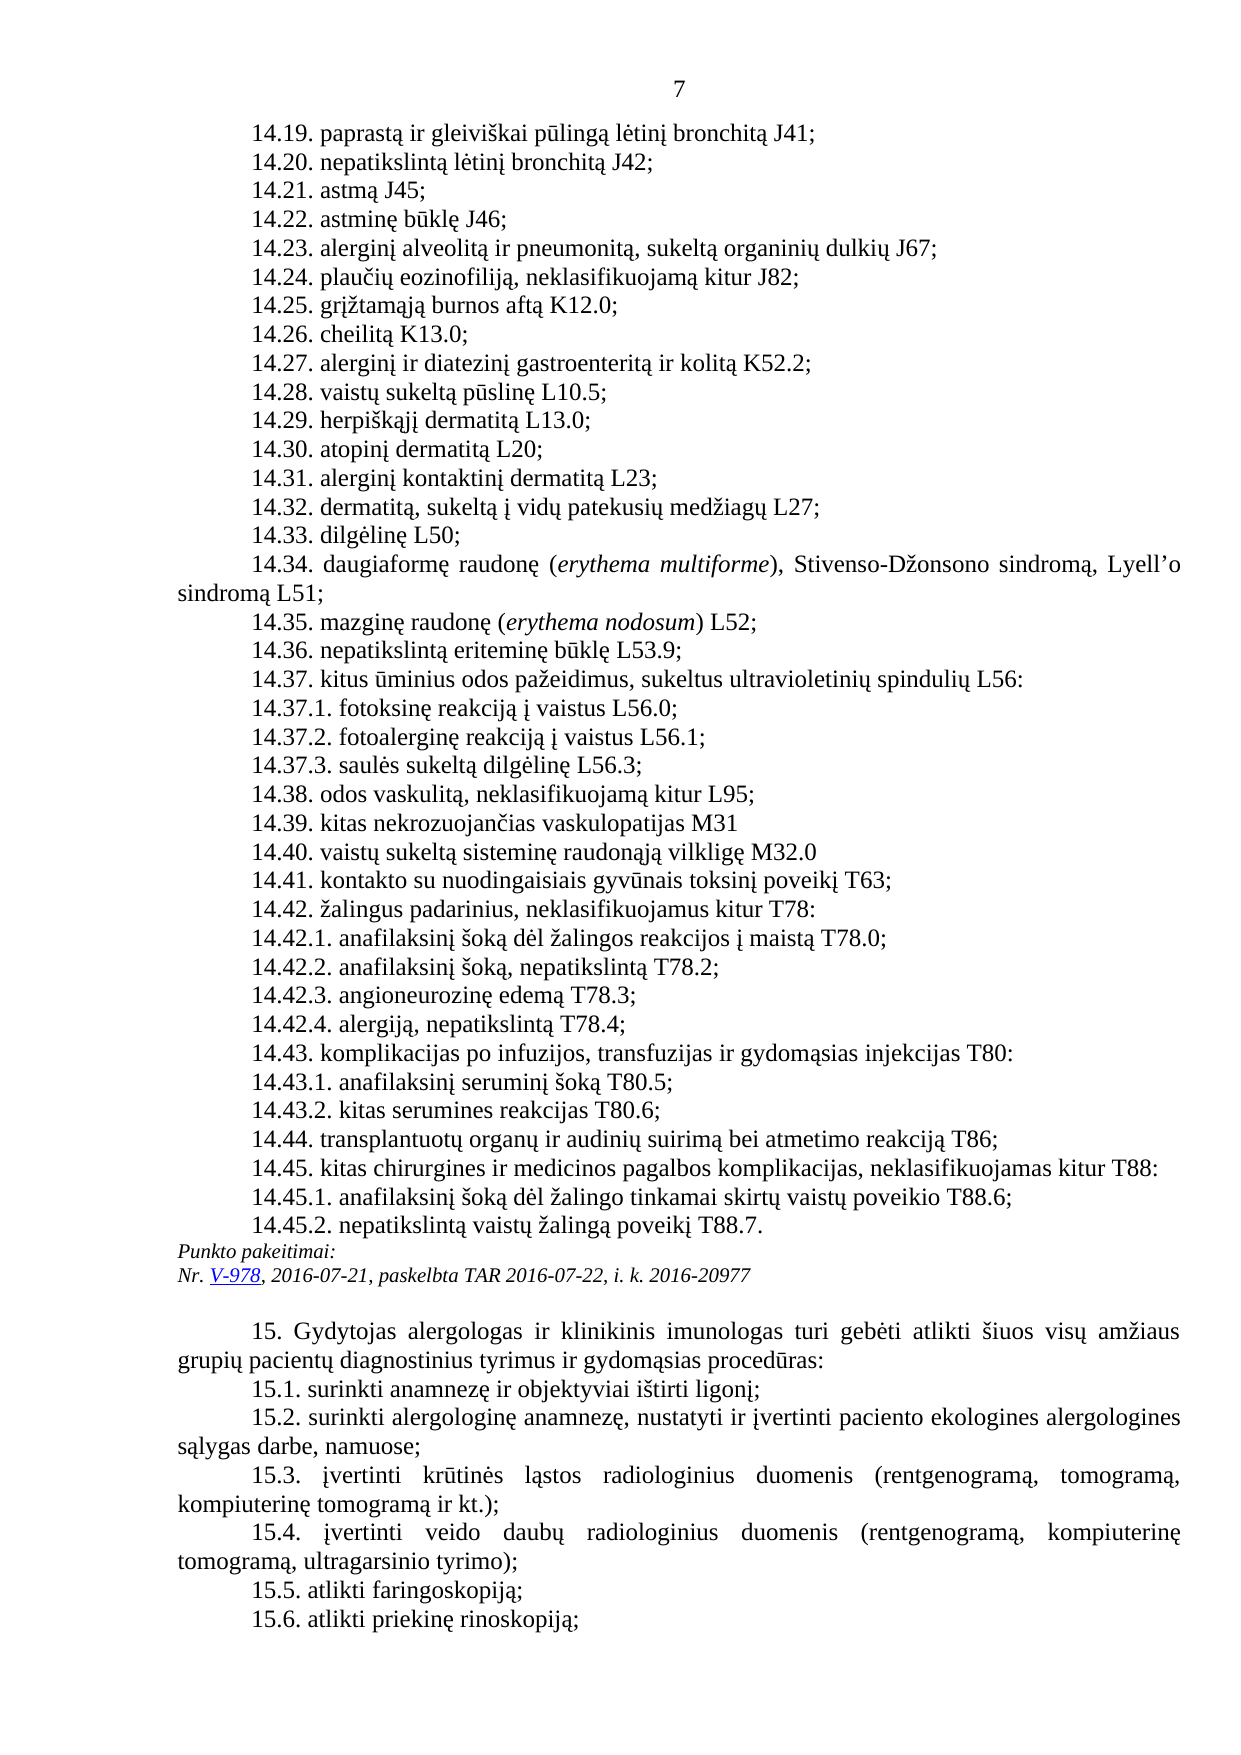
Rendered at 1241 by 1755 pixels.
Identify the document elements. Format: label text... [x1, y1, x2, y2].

text 14.45.2. nepatikslintą vaistų žalingą poveikį T88.7. [177, 1211, 1181, 1239]
text 14.22. astminę būklę J46; [177, 204, 1181, 233]
text 15.1. surinkti anamnezę ir objektyviai ištirti ligonį; [177, 1374, 1181, 1402]
text 14.38. odos vaskulitą, neklasifikuojamą kitur L95; [177, 779, 1181, 808]
text 14.19. paprastą ir gleiviškai pūlingą lėtinį bronchitą J41; [177, 118, 1181, 147]
text 14.44. transplantuotų organų ir audinių suirimą bei atmetimo reakciją T86; [177, 1124, 1181, 1153]
text 14.43.1. anafilaksinį seruminį šoką T80.5; [177, 1067, 1181, 1096]
text 14.32. dermatitą, sukeltą į vidų patekusių medžiagų L27; [177, 492, 1181, 521]
text 15.4. įvertinti veido daubų radiologinius duomenis (rentgenogramą, kompiuterinę tomogramą, ultragarsinio tyrimo); [177, 1517, 1181, 1575]
text 14.43. komplikacijas po infuzijos, transfuzijas ir gydomąsias injekcijas T80: [177, 1038, 1181, 1067]
text 15.6. atlikti priekinę rinoskopiją; [177, 1604, 1181, 1632]
text Punkto pakeitimai: [177, 1239, 1181, 1263]
text 14.26. cheilitą K13.0; [177, 319, 1181, 348]
text 15.5. atlikti faringoskopiją; [177, 1575, 1181, 1604]
text 14.28. vaistų sukeltą pūslinę L10.5; [177, 377, 1181, 406]
text 14.45.1. anafilaksinį šoką dėl žalingo tinkamai skirtų vaistų poveikio T88.6; [177, 1182, 1181, 1211]
text 14.42. žalingus padarinius, neklasifikuojamus kitur T78: [177, 894, 1181, 923]
text 14.39. kitas nekrozuojančias vaskulopatijas M31 [177, 808, 1181, 837]
text 14.31. alerginį kontaktinį dermatitą L23; [177, 463, 1181, 492]
text 14.37.2. fotoalerginę reakciją į vaistus L56.1; [177, 722, 1181, 751]
text Nr. V-978, 2016-07-21, paskelbta TAR 2016-07-22, i. k. 2016-20977 [177, 1263, 1181, 1287]
text 14.37. kitus ūminius odos pažeidimus, sukeltus ultravioletinių spindulių L56: [177, 664, 1181, 693]
text 14.45. kitas chirurgines ir medicinos pagalbos komplikacijas, neklasifikuojamas kitur T88: [177, 1153, 1181, 1182]
text 15. Gydytojas alergologas ir klinikinis imunologas turi gebėti atlikti šiuos visų amžiaus grupių pacientų diagnostinius tyrimus ir gydomąsias procedūras: [177, 1316, 1181, 1374]
text 14.37.1. fotoksinę reakciją į vaistus L56.0; [177, 693, 1181, 722]
text 14.37.3. saulės sukeltą dilgėlinę L56.3; [177, 751, 1181, 779]
text 15.2. surinkti alergologinę anamnezę, nustatyti ir įvertinti paciento ekologines alergologines sąlygas darbe, namuose; [177, 1402, 1181, 1460]
text 14.35. mazginę raudonę (erythema nodosum) L52; [177, 607, 1181, 636]
text 14.43.2. kitas serumines reakcijas T80.6; [177, 1096, 1181, 1124]
text 14.40. vaistų sukeltą sisteminę raudonąją vilkligę M32.0 [177, 837, 1181, 866]
text 14.36. nepatikslintą eriteminę būklę L53.9; [177, 636, 1181, 664]
text 14.20. nepatikslintą lėtinį bronchitą J42; [177, 147, 1181, 176]
text 14.42.1. anafilaksinį šoką dėl žalingos reakcijos į maistą T78.0; [177, 923, 1181, 952]
text 14.24. plaučių eozinofiliją, neklasifikuojamą kitur J82; [177, 262, 1181, 291]
text 14.27. alerginį ir diatezinį gastroenteritą ir kolitą K52.2; [177, 348, 1181, 377]
text 14.23. alerginį alveolitą ir pneumonitą, sukeltą organinių dulkių J67; [177, 233, 1181, 262]
text 14.42.4. alergiją, nepatikslintą T78.4; [177, 1009, 1181, 1038]
text 14.25. grįžtamąją burnos aftą K12.0; [177, 291, 1181, 319]
text 14.42.3. angioneurozinę edemą T78.3; [177, 981, 1181, 1009]
text 14.41. kontakto su nuodingaisiais gyvūnais toksinį poveikį T63; [177, 866, 1181, 894]
text 14.33. dilgėlinę L50; [177, 521, 1181, 549]
text 14.34. daugiaformę raudonę (erythema multiforme), Stivenso-Džonsono sindromą, Lyell’o sindromą L51; [177, 549, 1181, 607]
text 14.21. astmą J45; [177, 176, 1181, 204]
text 15.3. įvertinti krūtinės ląstos radiologinius duomenis (rentgenogramą, tomogramą, kompiuterinę tomogramą ir kt.); [177, 1460, 1181, 1517]
text 14.29. herpiškąjį dermatitą L13.0; [177, 406, 1181, 434]
text 14.30. atopinį dermatitą L20; [177, 434, 1181, 463]
text 14.42.2. anafilaksinį šoką, nepatikslintą T78.2; [177, 952, 1181, 981]
